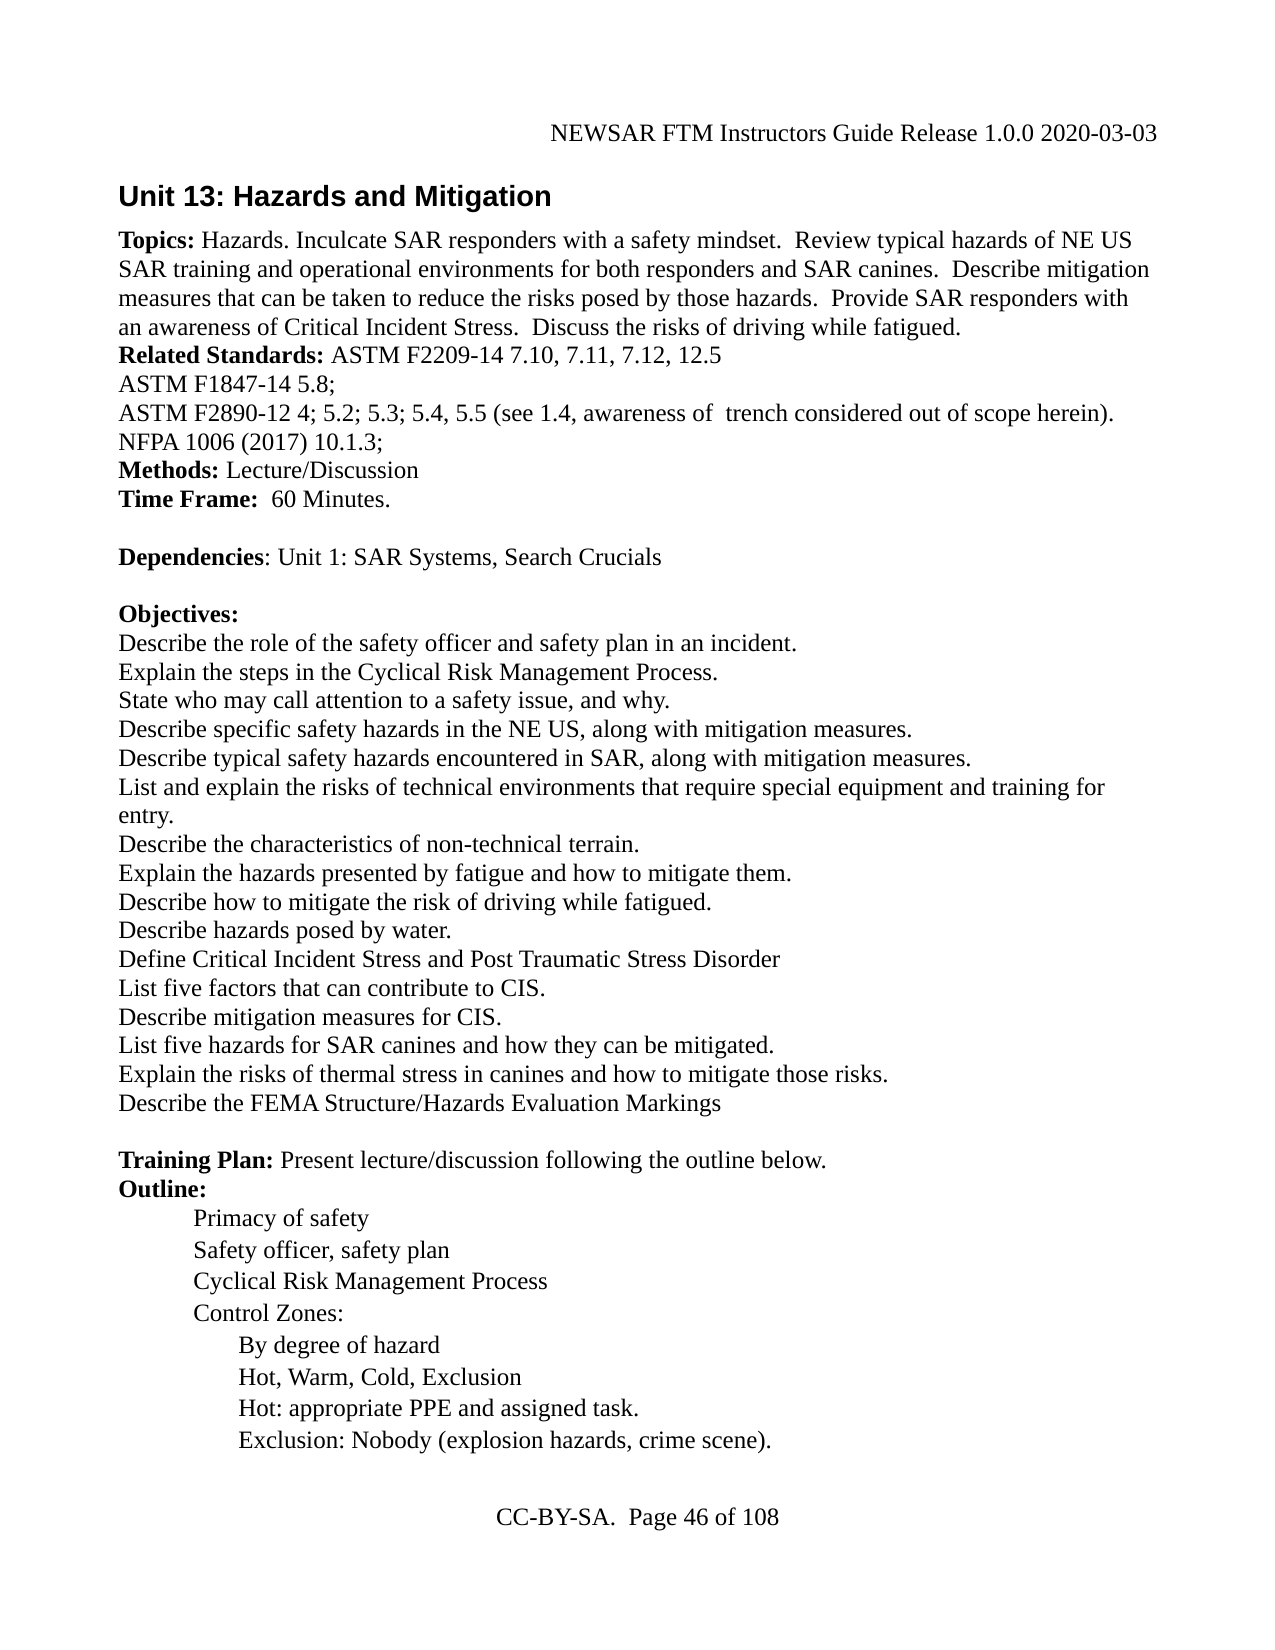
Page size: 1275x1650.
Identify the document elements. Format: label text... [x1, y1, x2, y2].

text Exclusion: Nobody (explosion hazards, crime scene). [193, 1425, 1157, 1454]
text Describe the role of the safety officer and safety plan in an incident. [118, 628, 1157, 657]
text Safety officer, safety plan [193, 1235, 1157, 1263]
text Control Zones: [193, 1298, 1157, 1327]
text Describe the FEMA Structure/Hazards Evaluation Markings [118, 1088, 1157, 1117]
text Explain the steps in the Cyclical Risk Management Process. [118, 657, 1157, 685]
text List five factors that can contribute to CIS. [118, 973, 1157, 1002]
text Objectives: [118, 599, 1157, 628]
text Explain the hazards presented by fatigue and how to mitigate them. [118, 858, 1157, 887]
text Primacy of safety [193, 1203, 1157, 1232]
text NFPA 1006 (2017) 10.1.3; [118, 427, 1157, 455]
text Hot: appropriate PPE and assigned task. [193, 1393, 1157, 1422]
text List five hazards for SAR canines and how they can be mitigated. [118, 1030, 1157, 1059]
text By degree of hazard [193, 1330, 1157, 1359]
text Time Frame: 60 Minutes. [118, 484, 1157, 513]
text Hot, Warm, Cold, Exclusion [193, 1362, 1157, 1391]
text Methods: Lecture/Discussion [118, 455, 1157, 484]
text List and explain the risks of technical environments that require special equipment and training for entry. [118, 772, 1157, 829]
text Cyclical Risk Management Process [193, 1266, 1157, 1295]
text ASTM F1847-14 5.8; [118, 369, 1157, 398]
text State who may call attention to a safety issue, and why. [118, 685, 1157, 714]
text Describe mitigation measures for CIS. [118, 1002, 1157, 1030]
text Outline: [118, 1174, 1157, 1203]
text Explain the risks of thermal stress in canines and how to mitigate those risks. [118, 1059, 1157, 1088]
text Related Standards: ASTM F2209-14 7.10, 7.11, 7.12, 12.5 [118, 340, 1157, 369]
text Describe hazards posed by water. [118, 915, 1157, 944]
text Describe how to mitigate the risk of driving while fatigued. [118, 887, 1157, 915]
text Training Plan: Present lecture/discussion following the outline below. [118, 1145, 1157, 1174]
text Topics: Hazards. Inculcate SAR responders with a safety mindset. Review typical hazards of NE US SAR training and operational environments for both responders and SAR canines. Describe mitigation measures that can be taken to reduce the risks posed by those hazards. Provide SAR responders with an awareness of Critical Incident Stress. Discuss the risks of driving while fatigued. [118, 225, 1157, 340]
text Describe the characteristics of non-technical terrain. [118, 829, 1157, 858]
text Define Critical Incident Stress and Post Traumatic Stress Disorder [118, 944, 1157, 973]
subtitle Unit 13: Hazards and Mitigation [118, 179, 1157, 213]
text Dependencies: Unit 1: SAR Systems, Search Crucials [118, 542, 1157, 570]
text Describe typical safety hazards encountered in SAR, along with mitigation measures. [118, 743, 1157, 772]
text ASTM F2890-12 4; 5.2; 5.3; 5.4, 5.5 (see 1.4, awareness of trench considered out of scope herein). [118, 398, 1157, 427]
text Describe specific safety hazards in the NE US, along with mitigation measures. [118, 714, 1157, 743]
